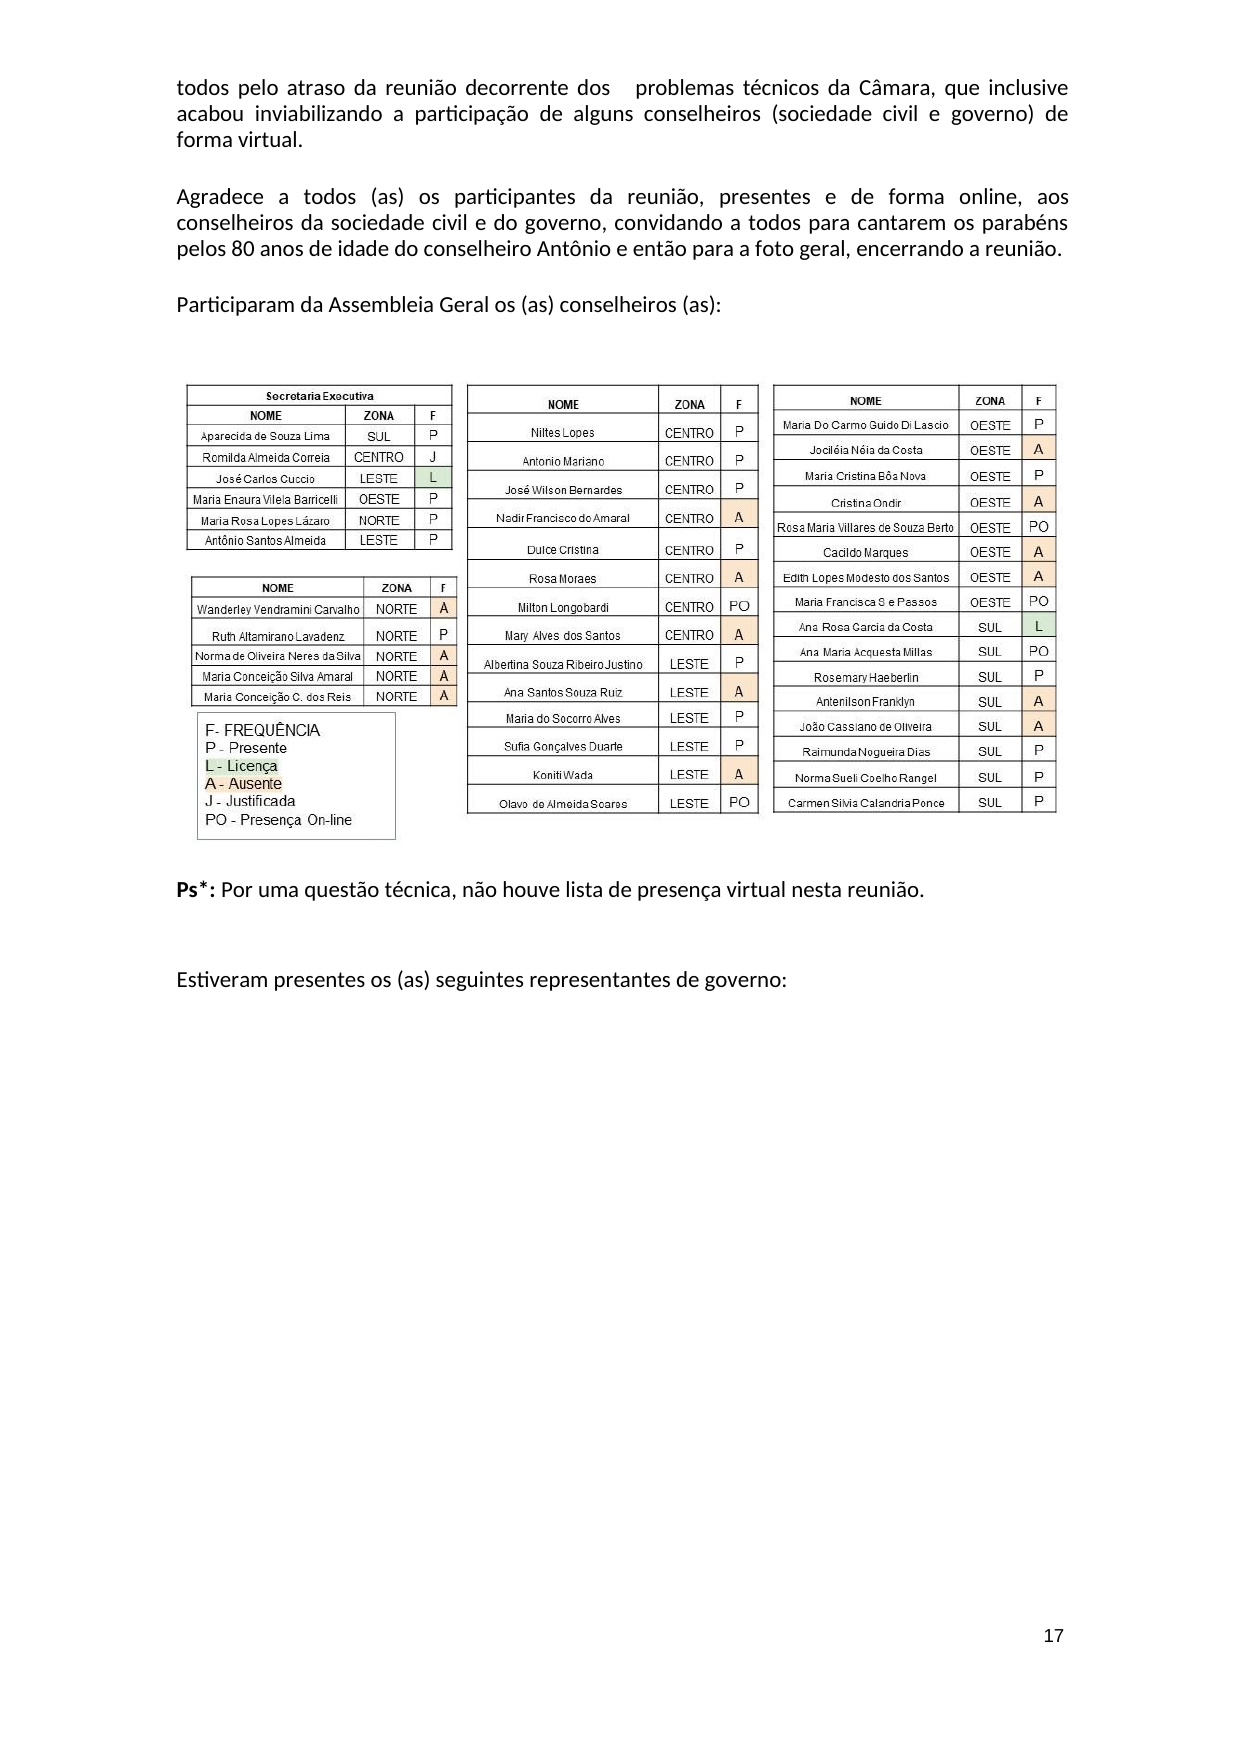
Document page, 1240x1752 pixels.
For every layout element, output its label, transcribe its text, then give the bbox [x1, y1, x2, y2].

text Estiveram presentes os (as) seguintes representantes de governo: [176, 966, 1071, 992]
text Ps*: Por uma questão técnica, não houve lista de presença virtual nesta reunião. [176, 877, 1071, 903]
text Agradece a todos (as) os participantes da reunião, presentes e de forma online, aos conselheiros da sociedade civil e do governo, convidando a todos para cantarem os parabéns pelos 80 anos de idade do conselheiro Antônio e então para a foto geral, encerrando a reunião. [176, 183, 1071, 262]
text Participaram da Assembleia Geral os (as) conselheiros (as): [176, 292, 1071, 318]
text todos pelo atraso da reunião decorrente dos problemas técnicos da Câmara, que inclusive acabou inviabilizando a participação de alguns conselheiros (sociedade civil e governo) de forma virtual. [176, 75, 1071, 153]
